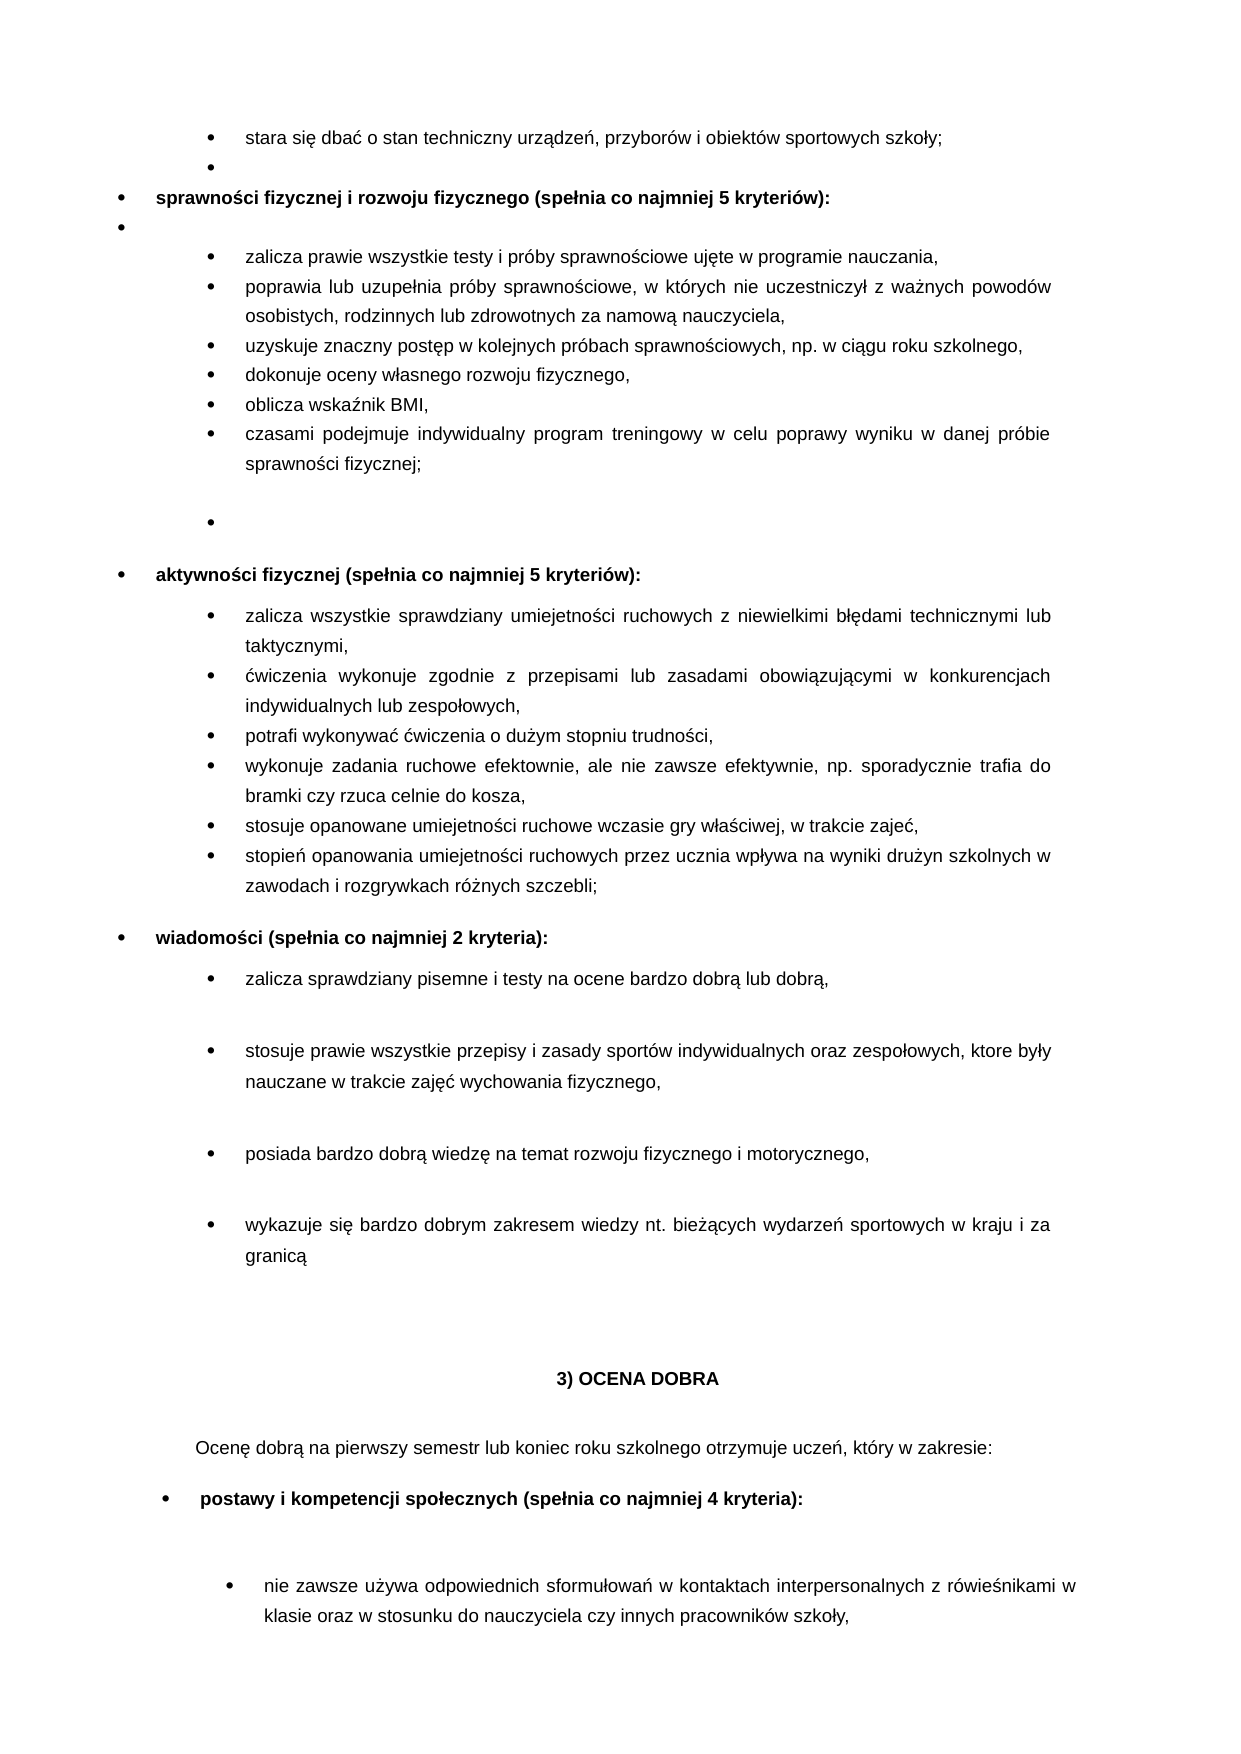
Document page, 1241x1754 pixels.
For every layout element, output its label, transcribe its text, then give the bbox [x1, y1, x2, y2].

list wiadomości (spełnia co najmniej 2 kryteria): [118, 926, 1122, 948]
list nie zawsze używa odpowiednich sformułowań w kontaktach interpersonalnych z rówieśnikami w klasie oraz w stosunku do nauczyciela czy innych pracowników szkoły, [226, 1567, 1076, 1627]
list oblicza wskaźnik BMI, [208, 386, 1122, 415]
list stosuje prawie wszystkie przepisy i zasady sportów indywidualnych oraz zespołowych, ktore były nauczane w trakcie zajęć wychowania fizycznego, [208, 1031, 1051, 1092]
list posiada bardzo dobrą wiedzę na temat rozwoju fizycznego i motorycznego, [208, 1133, 1051, 1164]
list sprawności fizycznej i rozwoju fizycznego (spełnia co najmniej 5 kryteriów): [118, 178, 1051, 208]
list czasami podejmuje indywidualny program treningowy w celu poprawy wyniku w danej próbie sprawności fizycznej; [208, 415, 1051, 474]
list zalicza wszystkie sprawdziany umiejetności ruchowych z niewielkimi błędami technicznymi lub taktycznymi, [208, 596, 1051, 656]
list uzyskuje znaczny postęp w kolejnych próbach sprawnościowych, np. w ciągu roku szkolnego, [208, 327, 1051, 356]
list wykazuje się bardzo dobrym zakresem wiedzy nt. bieżących wydarzeń sportowych w kraju i za granicą [208, 1205, 1051, 1266]
list poprawia lub uzupełnia próby sprawnościowe, w których nie uczestniczył z ważnych powodów osobistych, rodzinnych lub zdrowotnych za namową nauczyciela, [208, 268, 1051, 327]
list zalicza prawie wszystkie testy i próby sprawnościowe ujęte w programie nauczania, [208, 238, 1051, 268]
text 3) OCENA DOBRA [153, 1367, 1122, 1389]
list stosuje opanowane umiejetności ruchowe wczasie gry właściwej, w trakcie zajeć, [208, 806, 1051, 836]
list dokonuje oceny własnego rozwoju fizycznego, [208, 356, 1122, 386]
list stopień opanowania umiejetności ruchowych przez ucznia wpływa na wyniki drużyn szkolnych w zawodach i rozgrywkach różnych szczebli; [208, 836, 1051, 896]
list ćwiczenia wykonuje zgodnie z przepisami lub zasadami obowiązującymi w konkurencjach indywidualnych lub zespołowych, [208, 656, 1051, 716]
list wykonuje zadania ruchowe efektownie, ale nie zawsze efektywnie, np. sporadycznie trafia do bramki czy rzuca celnie do kosza, [208, 746, 1051, 806]
list aktywności fizycznej (spełnia co najmniej 5 kryteriów): [118, 564, 1122, 585]
list postawy i kompetencji społecznych (spełnia co najmniej 4 kryteria): [162, 1479, 1122, 1509]
list potrafi wykonywać ćwiczenia o dużym stopniu trudności, [208, 716, 1122, 746]
list stara się dbać o stan techniczny urządzeń, przyborów i obiektów sportowych szkoły; [208, 118, 1051, 148]
list zalicza sprawdziany pisemne i testy na ocene bardzo dobrą lub dobrą, [208, 959, 1051, 990]
text Ocenę dobrą na pierwszy semestr lub koniec roku szkolnego otrzymuje uczeń, który w zakresie: [153, 1428, 1122, 1458]
